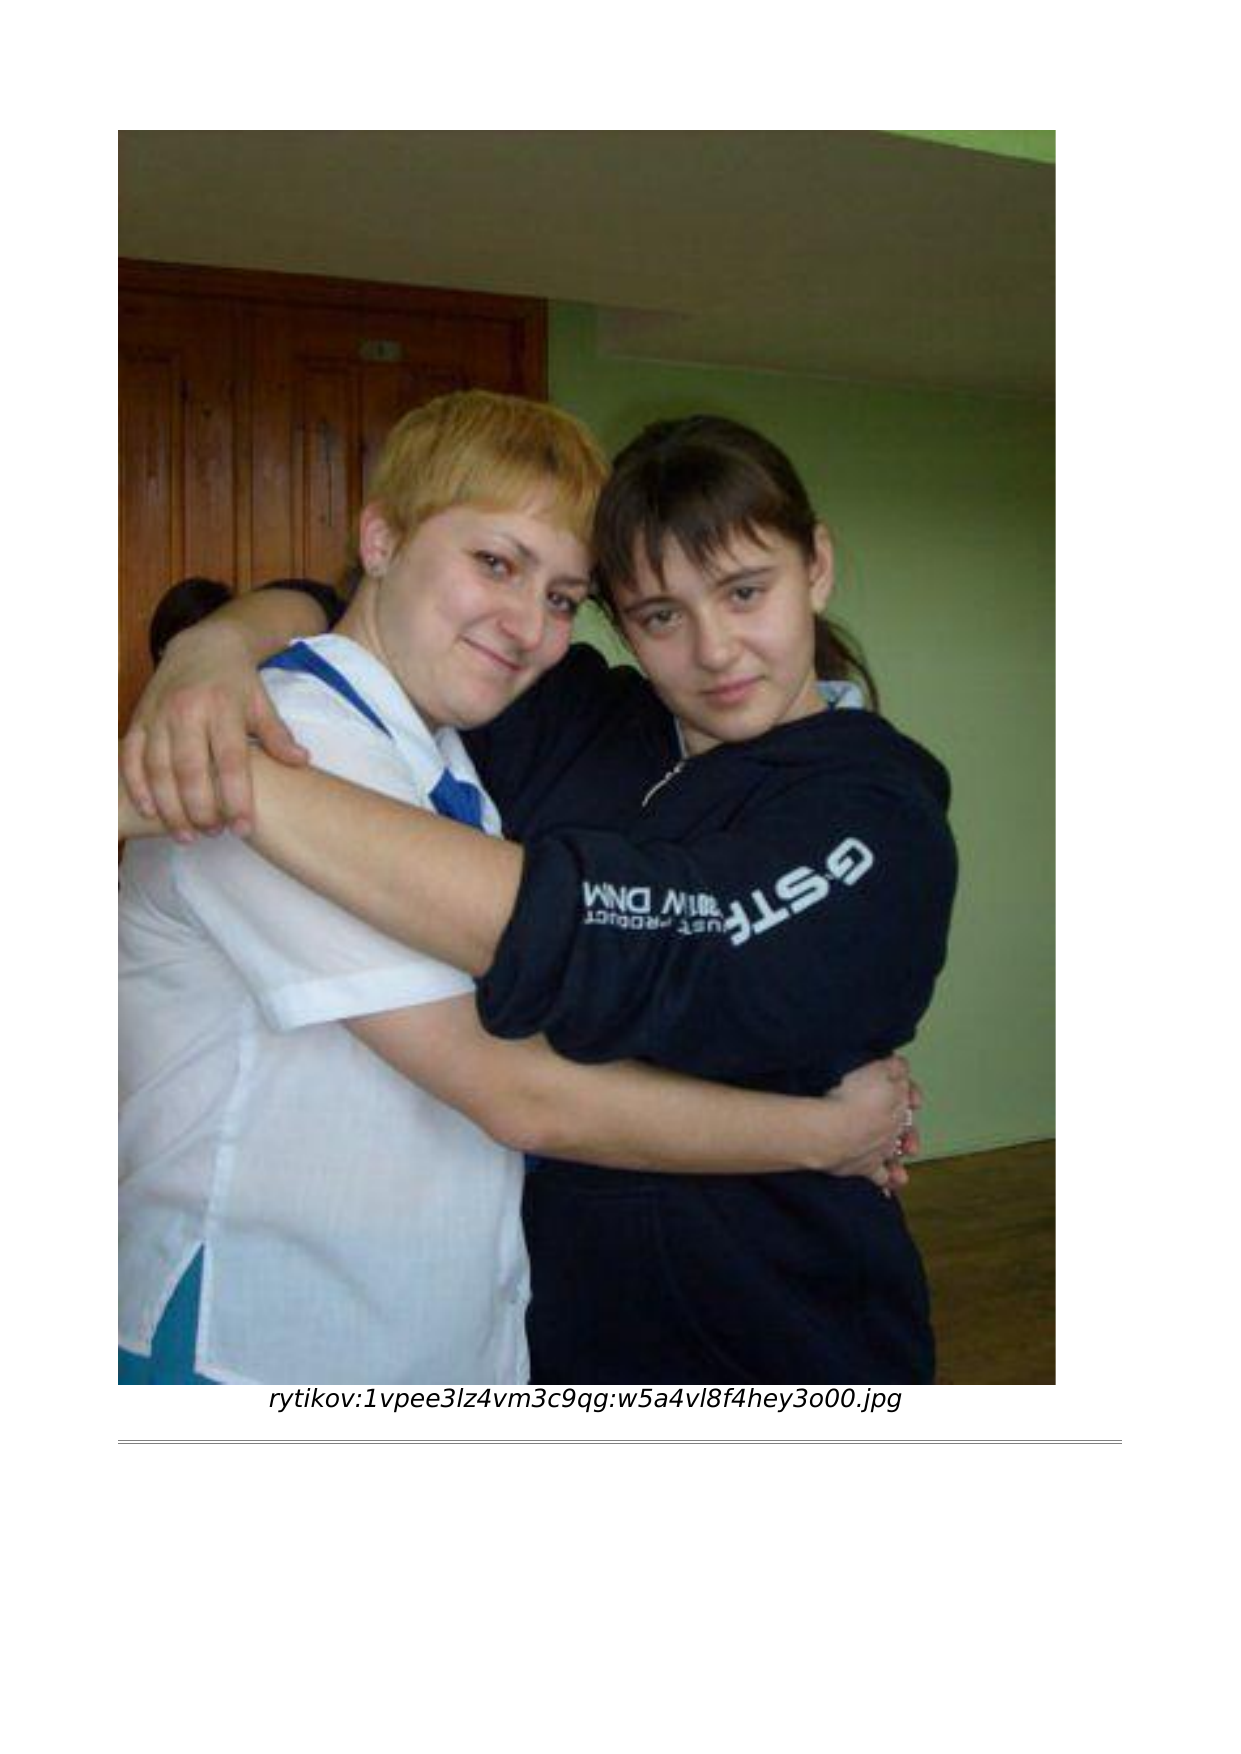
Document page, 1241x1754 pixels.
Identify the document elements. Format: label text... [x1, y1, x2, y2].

picture [118, 130, 1056, 1385]
text rytikov:1vpee3lz4vm3c9qg:w5a4vl8f4hey3o00.jpg [118, 1385, 1056, 1413]
